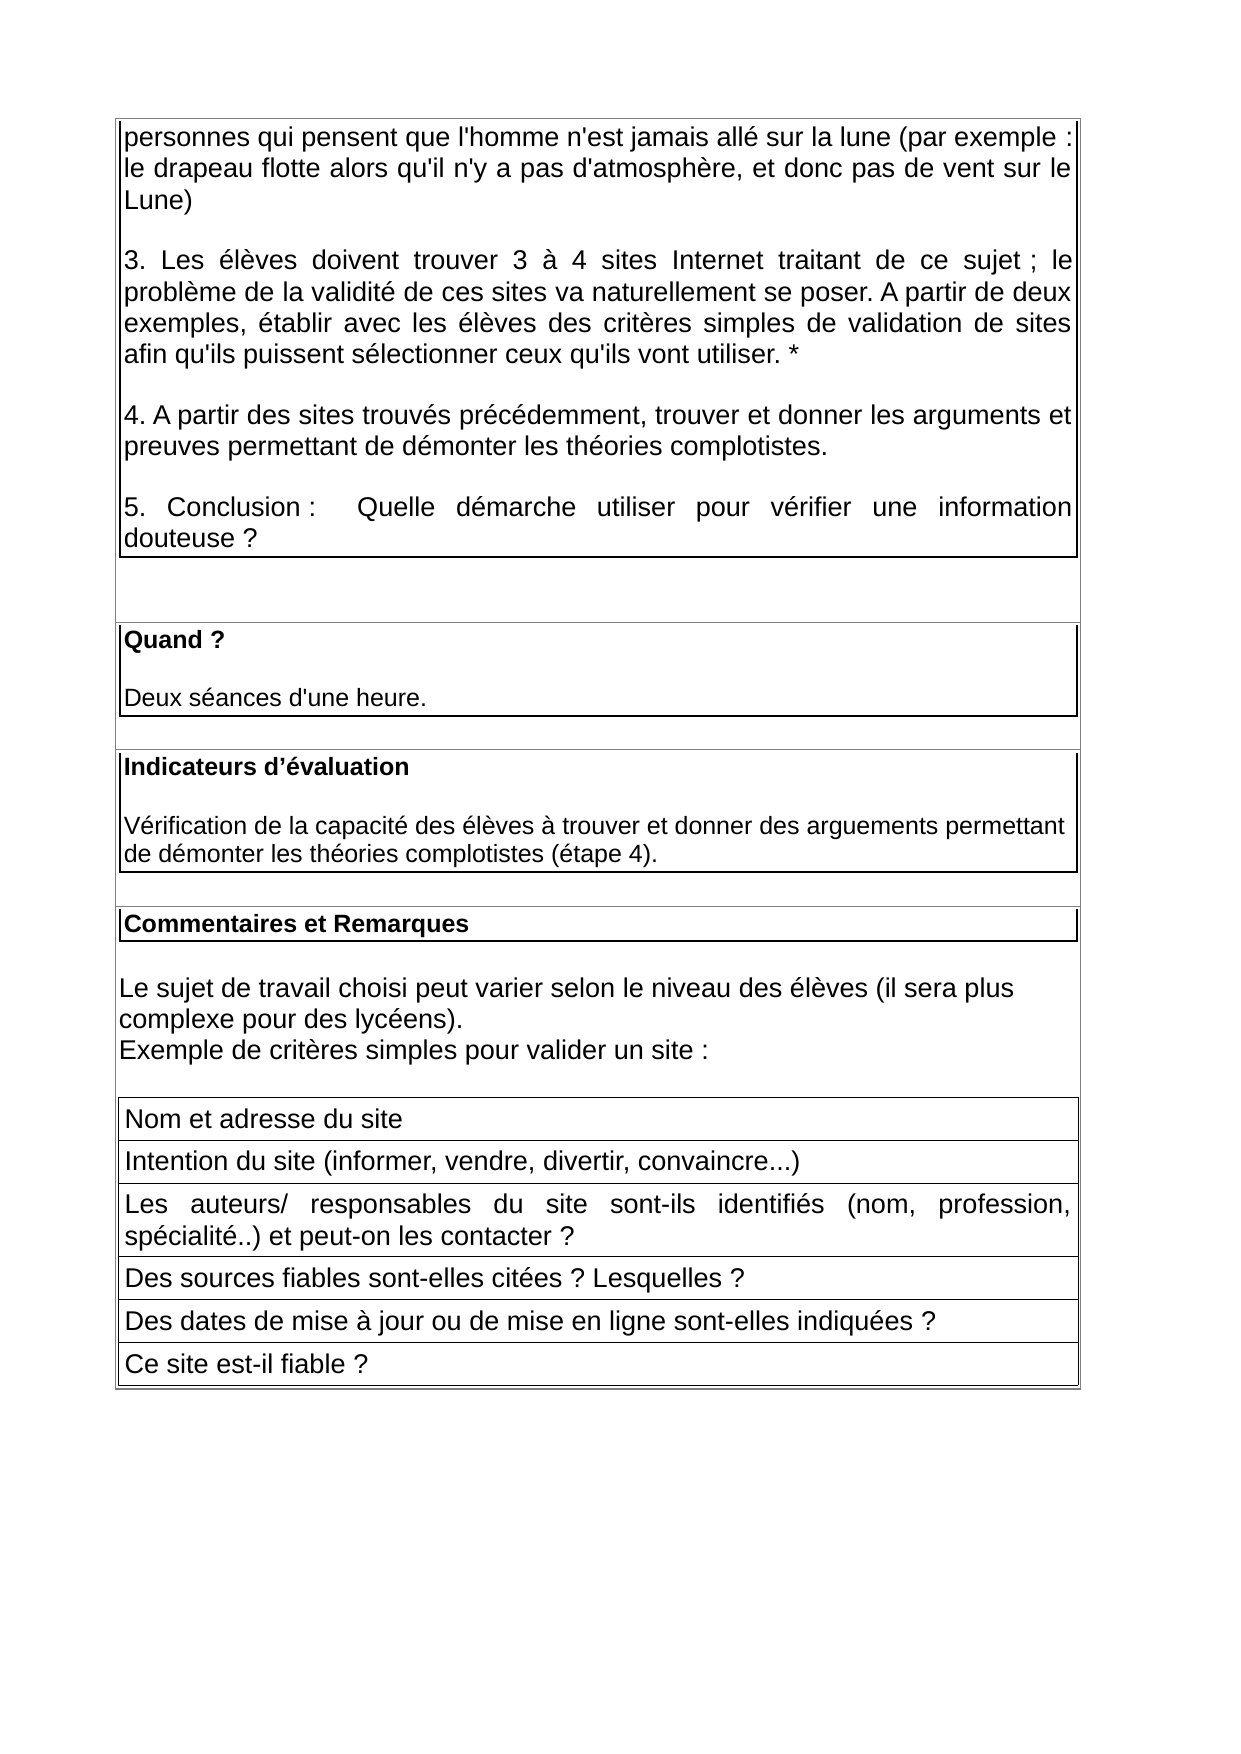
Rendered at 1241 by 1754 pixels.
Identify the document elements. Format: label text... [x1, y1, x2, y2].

table_header Nom et adresse du site [119, 1098, 1078, 1139]
table_cell Commentaires et Remarques Le sujet de travail choisi peut varier selon le niveau des élèves (il sera plus complexe pour des lycéens). Exemple de critères simples pour valider un site : [116, 907, 1080, 1388]
table_cell Des dates de mise à jour ou de mise en ligne sont-elles indiquées ? [119, 1300, 1078, 1342]
table_cell Indicateurs d’évaluation Vérification de la capacité des élèves à trouver et donner des arguements permettant de démonter les théories complotistes (étape 4). [116, 750, 1080, 906]
table_cell personnes qui pensent que l'homme n'est jamais allé sur la lune (par exemple : le drapeau flotte alors qu'il n'y a pas d'atmosphère, et donc pas de vent sur le Lune) 3. Les élèves doivent trouver 3 à 4 sites Internet traitant de ce sujet ; le problème de la validité de ces sites va naturellement se poser. A partir de deux exemples, établir avec les élèves des critères simples de validation de sites afin qu'ils puissent sélectionner ceux qu'ils vont utiliser. * 4. A partir des sites trouvés précédemment, trouver et donner les arguments et preuves permettant de démonter les théories complotistes. 5. Conclusion : Quelle démarche utiliser pour vérifier une information douteuse ? [116, 119, 1080, 622]
table_cell Ce site est-il fiable ? [119, 1343, 1078, 1385]
table_cell Les auteurs/ responsables du site sont-ils identifiés (nom, profession, spécialité..) et peut-on les contacter ? [119, 1184, 1078, 1256]
table_cell Des sources fiables sont-elles citées ? Lesquelles ? [119, 1257, 1078, 1299]
table_cell Quand ? Deux séances d'une heure. [116, 623, 1080, 749]
table_cell Intention du site (informer, vendre, divertir, convaincre...) [119, 1141, 1078, 1182]
